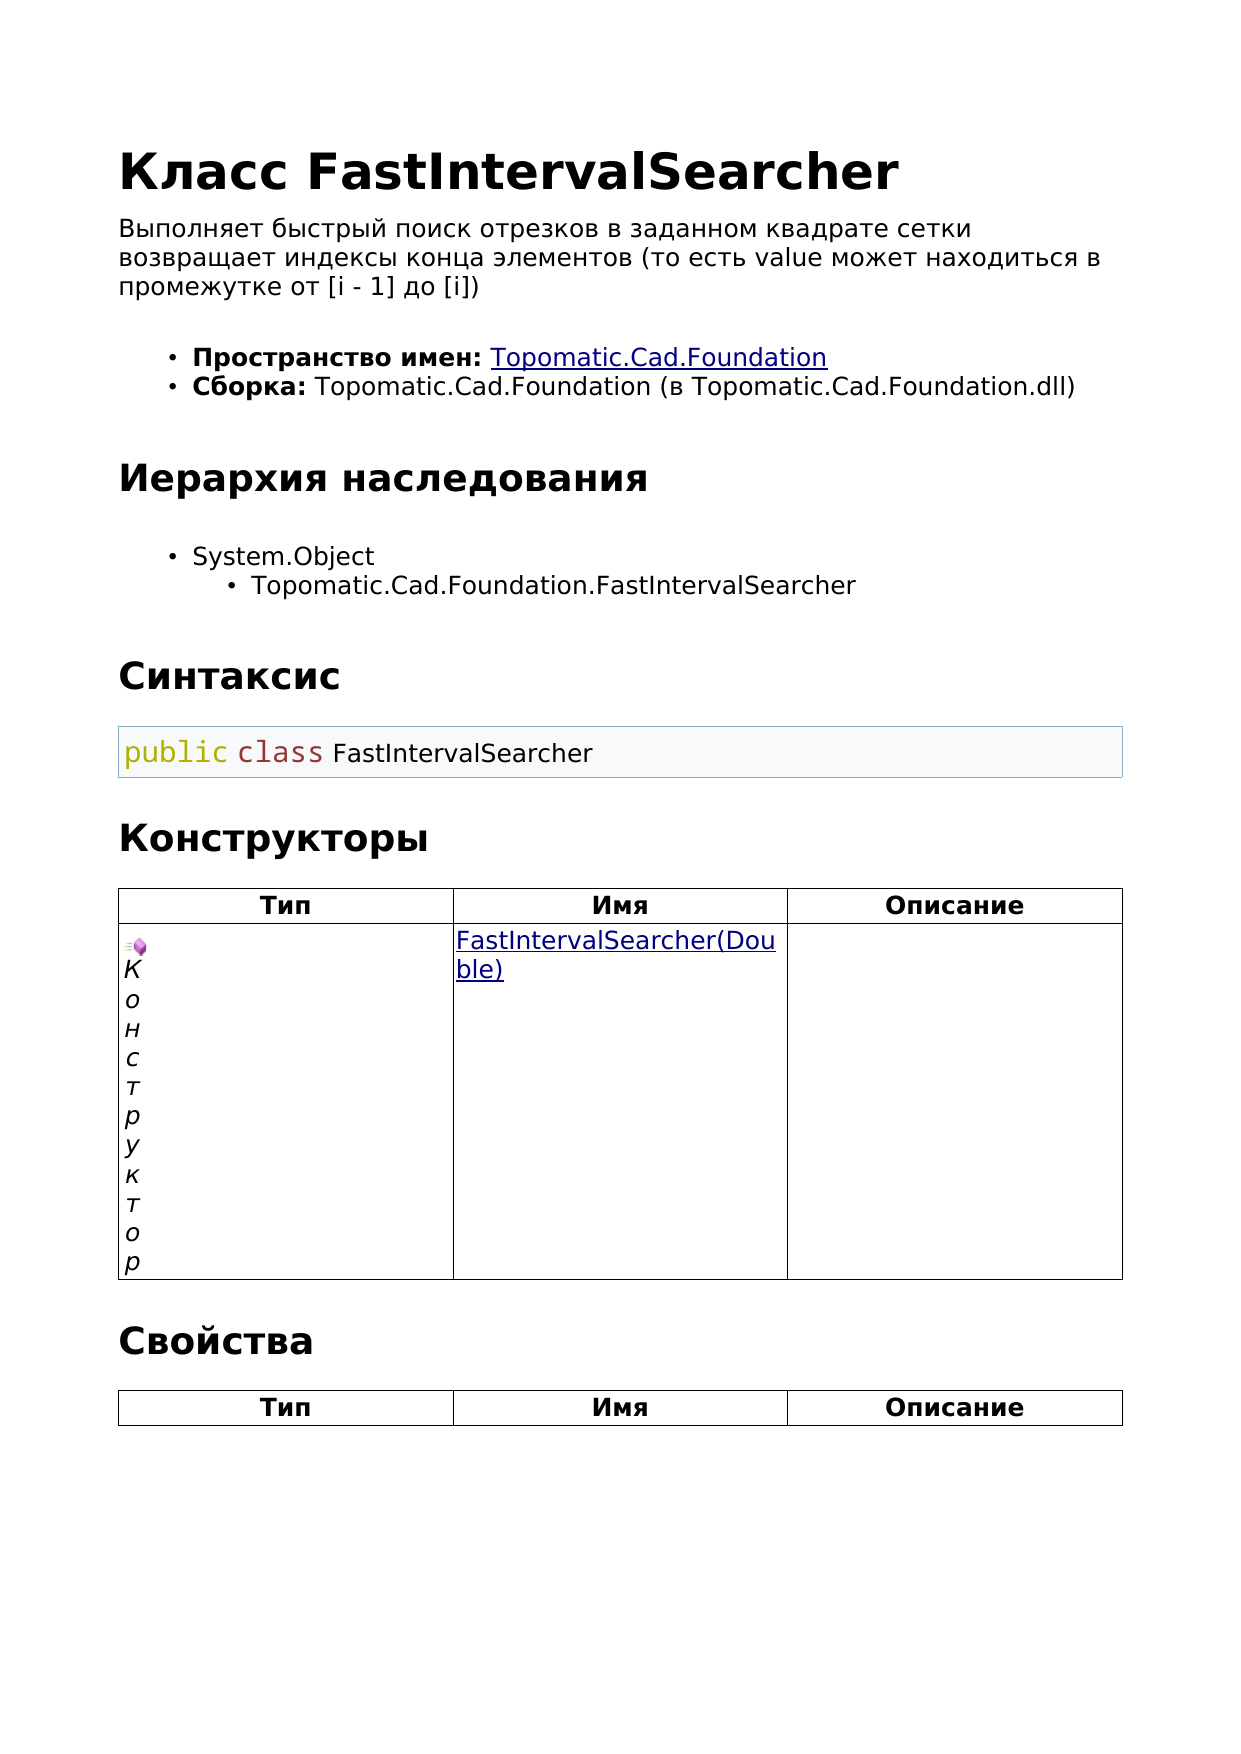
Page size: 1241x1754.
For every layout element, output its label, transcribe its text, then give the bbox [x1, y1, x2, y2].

subtitle Синтаксис [118, 654, 1122, 698]
subtitle Иерархия наследования [118, 456, 1122, 500]
table_header Описание [788, 889, 1122, 923]
table_header Тип [119, 1391, 453, 1425]
table_header public class FastIntervalSearcher [119, 727, 1122, 777]
subtitle Свойства [118, 1319, 1122, 1363]
picture [121, 938, 147, 956]
table_header Имя [454, 889, 787, 923]
table_header Описание [788, 1391, 1122, 1425]
table_cell FastIntervalSearcher(Double) [454, 924, 787, 1279]
list Сборка: Topomatic.Cad.Foundation (в Topomatic.Cad.Foundation.dll) [177, 372, 1122, 402]
list Пространство имен: Topomatic.Cad.Foundation [177, 343, 1122, 372]
text Выполняет быстрый поиск отрезков в заданном квадрате сетки возвращает индексы конца элементов (то есть value может находиться в промежутке от [i - 1] до [i]) [118, 214, 1122, 301]
table_header Имя [454, 1391, 787, 1425]
table_header Тип [119, 889, 453, 923]
list Topomatic.Cad.Foundation.FastIntervalSearcher [236, 571, 1122, 600]
table_cell [119, 924, 453, 1279]
table_cell [788, 924, 1122, 1279]
subtitle Конструкторы [118, 817, 1122, 861]
subtitle Класс FastIntervalSearcher [118, 143, 1122, 201]
list System.Object [177, 542, 1122, 571]
